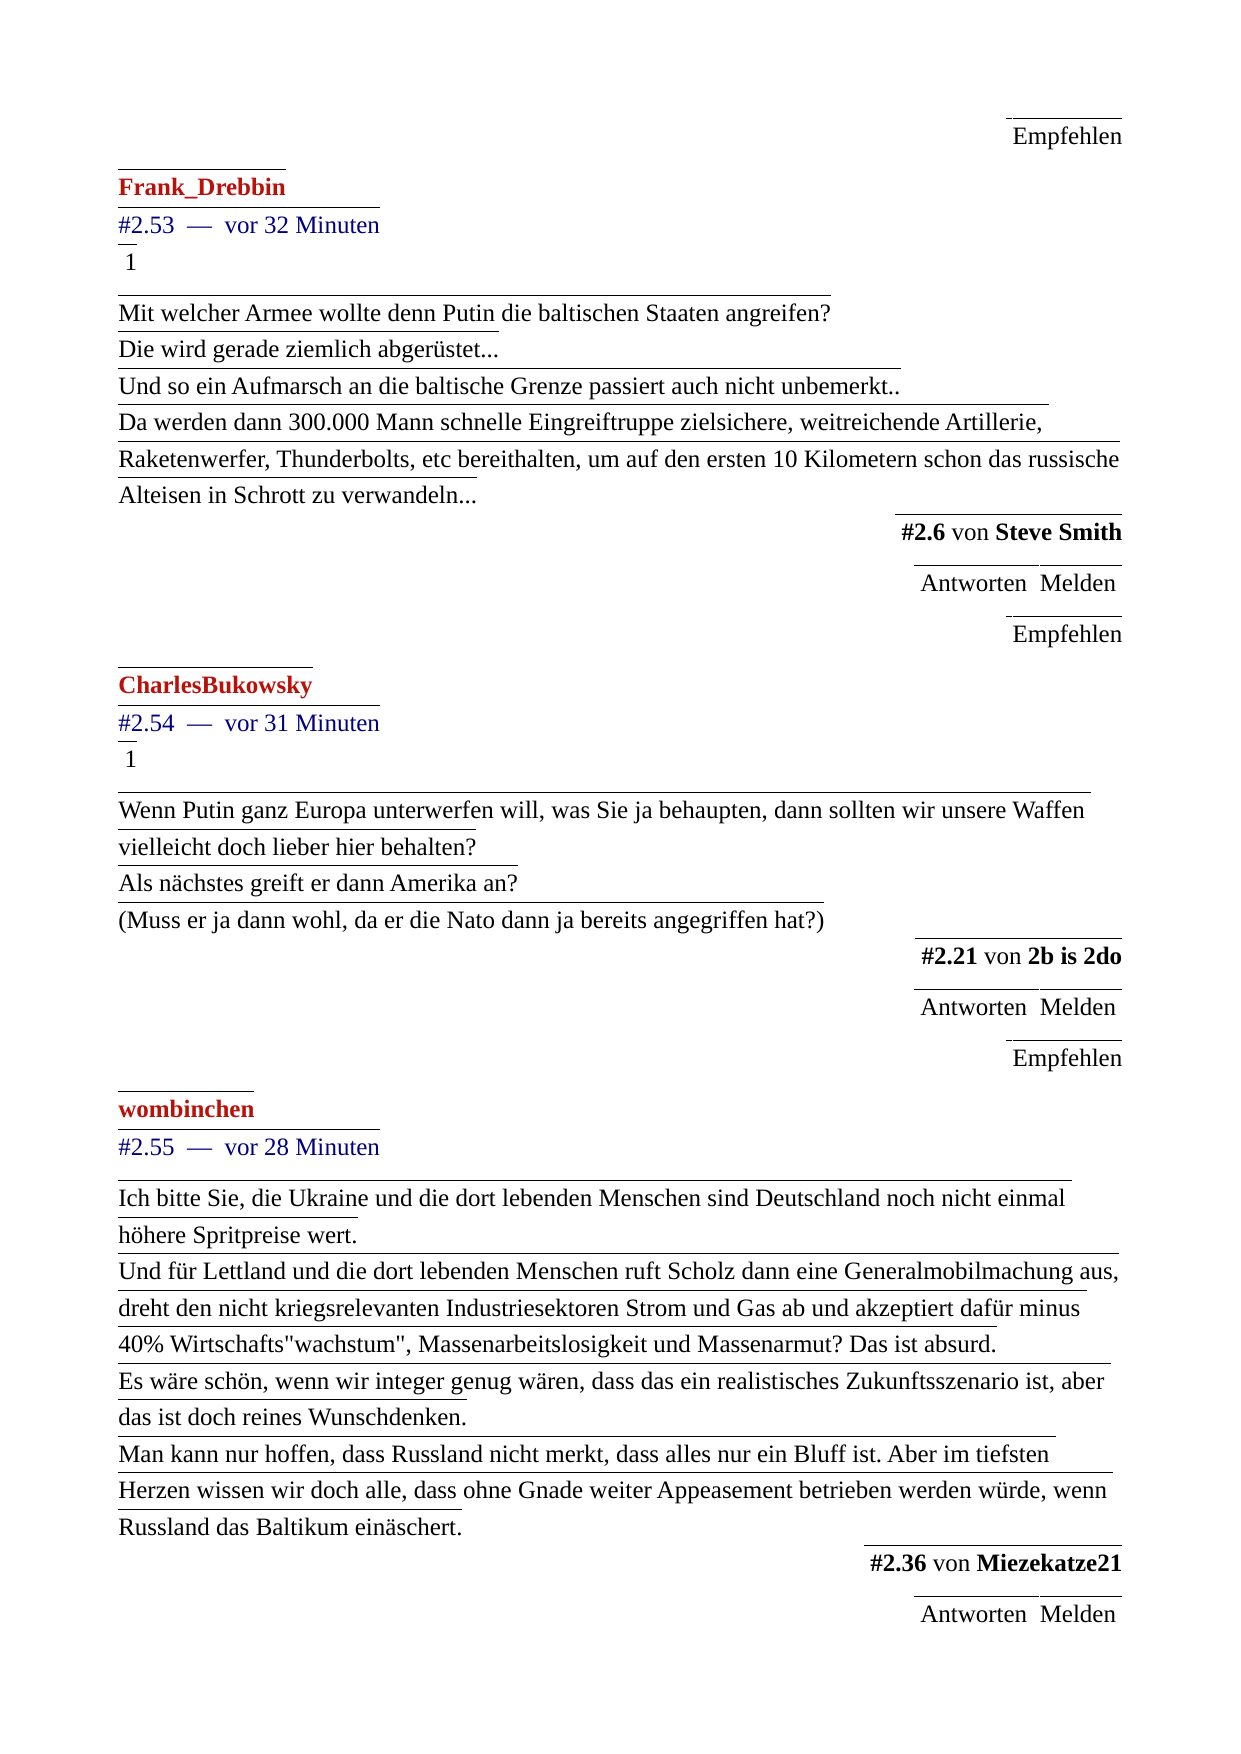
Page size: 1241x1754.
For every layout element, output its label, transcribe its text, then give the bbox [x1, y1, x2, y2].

text 1 [118, 244, 1122, 276]
text Empfehlen [118, 616, 1122, 647]
text Mit welcher Armee wollte denn Putin die baltischen Staaten angreifen? Die wird gerade ziemlich abgerüstet... Und so ein Aufmarsch an die baltische Grenze passiert auch nicht unbemerkt.. Da werden dann 300.000 Mann schnelle Eingreiftruppe zielsichere, weitreichende Artillerie, Raketenwerfer, Thunderbolts, etc bereithalten, um auf den ersten 10 Kilometern schon das russische Alteisen in Schrott zu verwandeln... [118, 295, 1122, 509]
text #2.55 — vor 28 Minuten [118, 1129, 1122, 1161]
text #2.36 von Miezekatze21 [118, 1545, 1122, 1577]
text #2.6 von Steve Smith [118, 513, 1122, 545]
text Antworten Melden [118, 1596, 1122, 1628]
text Es wäre schön, wenn wir integer genug wären, dass das ein realistisches Zukunftsszenario ist, aber das ist doch reines Wunschdenken. [118, 1363, 1122, 1431]
text Antworten Melden [118, 989, 1122, 1021]
subtitle wombinchen [118, 1091, 1122, 1123]
text #2.21 von 2b is 2do [118, 938, 1122, 970]
text Man kann nur hoffen, dass Russland nicht merkt, dass alles nur ein Bluff ist. Aber im tiefsten Herzen wissen wir doch alle, dass ohne Gnade weiter Appeasement betrieben werden würde, wenn Russland das Baltikum einäschert. [118, 1436, 1122, 1540]
text Empfehlen [118, 1040, 1122, 1072]
text 1 [118, 741, 1122, 773]
text #2.53 — vor 32 Minuten [118, 207, 1122, 239]
text Und für Lettland und die dort lebenden Menschen ruft Scholz dann eine Generalmobilmachung aus, dreht den nicht kriegsrelevanten Industriesektoren Strom und Gas ab und akzeptiert dafür minus 40% Wirtschafts"wachstum", Massenarbeitslosigkeit und Massenarmut? Das ist absurd. [118, 1253, 1122, 1358]
text Empfehlen [118, 118, 1122, 150]
subtitle Frank_Drebbin [118, 169, 1122, 201]
text Antworten Melden [118, 564, 1122, 596]
text Ich bitte Sie, die Ukraine und die dort lebenden Menschen sind Deutschland noch nicht einmal höhere Spritpreise wert. [118, 1180, 1122, 1249]
subtitle CharlesBukowsky [118, 667, 1122, 698]
text #2.54 — vor 31 Minuten [118, 705, 1122, 737]
text Wenn Putin ganz Europa unterwerfen will, was Sie ja behaupten, dann sollten wir unsere Waffen vielleicht doch lieber hier behalten? Als nächstes greift er dann Amerika an? (Muss er ja dann wohl, da er die Nato dann ja bereits angegriffen hat?) [118, 792, 1122, 933]
